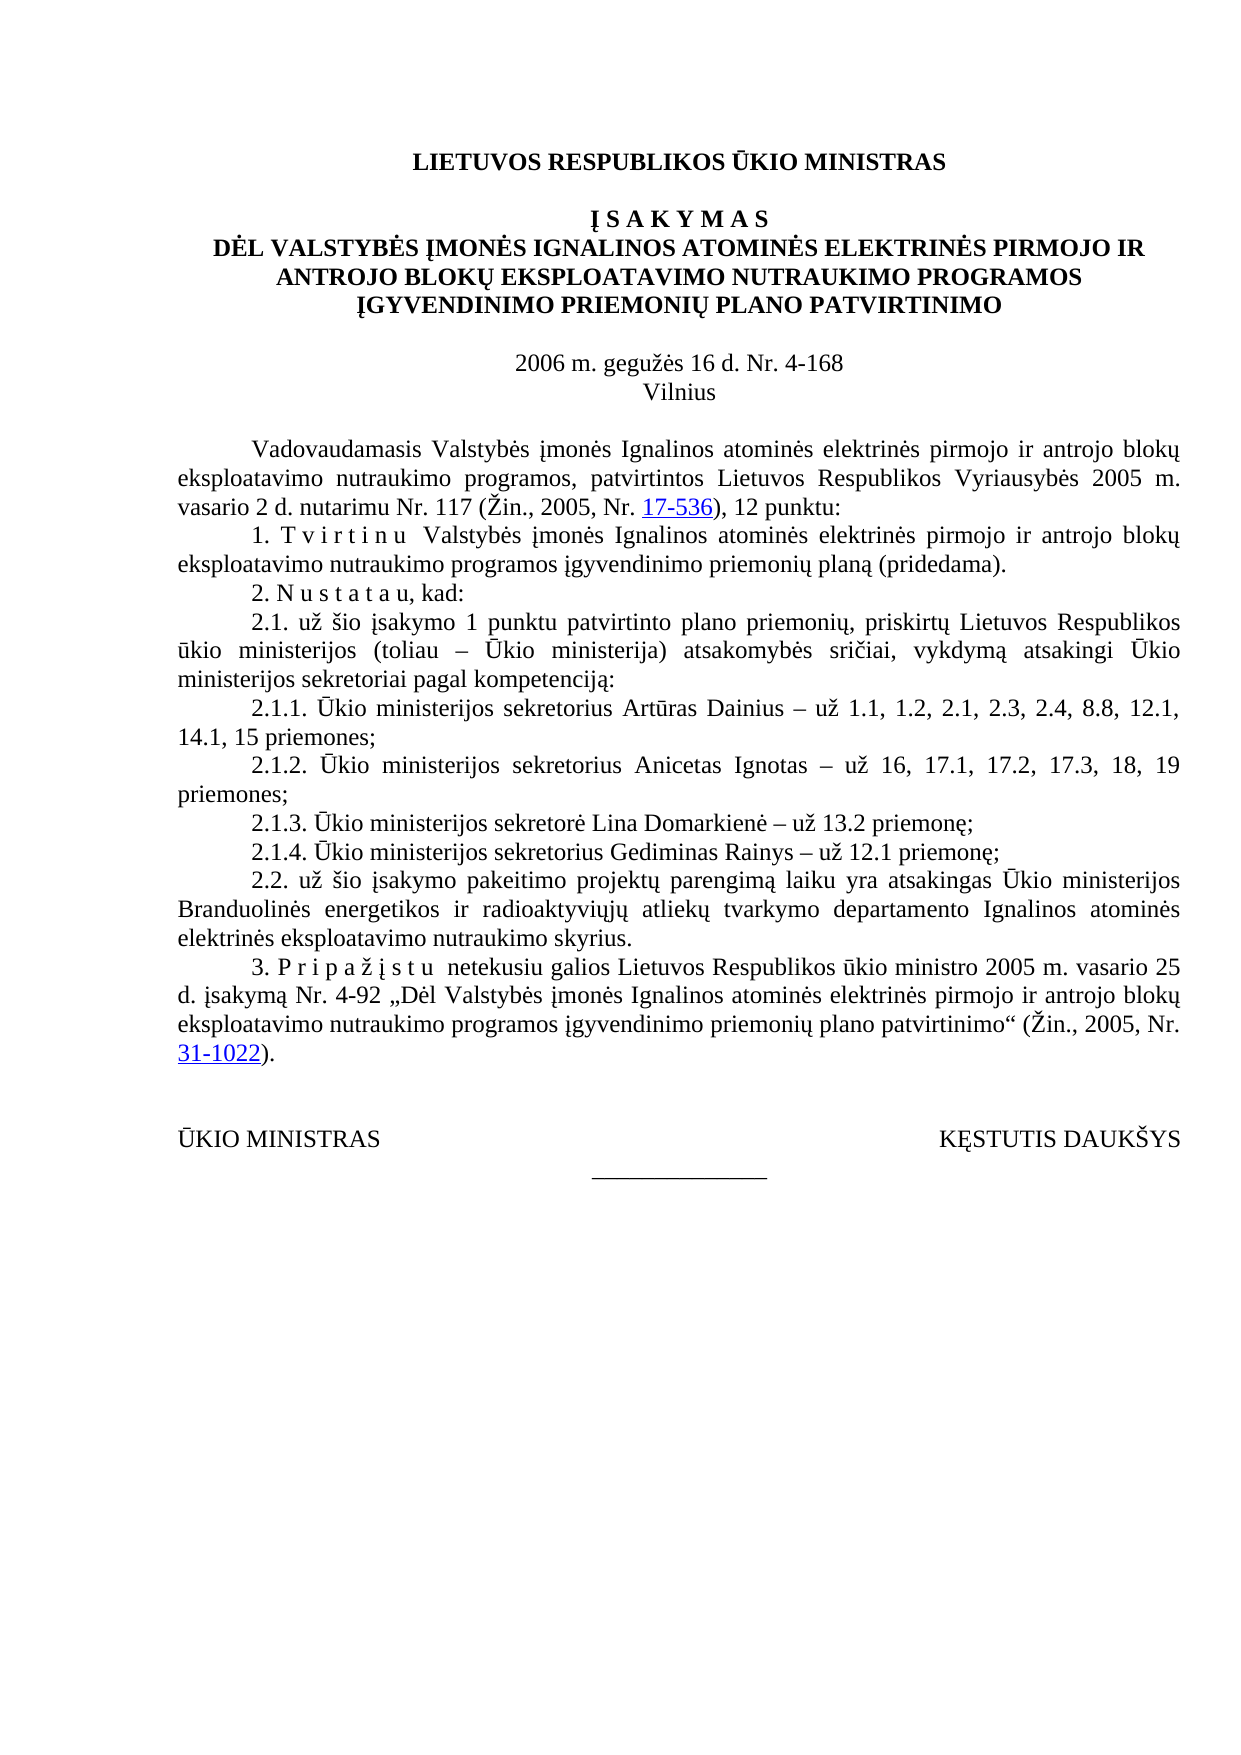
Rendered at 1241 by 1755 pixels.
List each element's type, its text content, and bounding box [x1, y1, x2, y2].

text Vilnius [177, 377, 1181, 406]
text Vadovaudamasis Valstybės įmonės Ignalinos atominės elektrinės pirmojo ir antrojo blokų eksploatavimo nutraukimo programos, patvirtintos Lietuvos Respublikos Vyriausybės 2005 m. vasario 2 d. nutarimu Nr. 117 (Žin., 2005, Nr. 17-536), 12 punktu: [177, 434, 1181, 521]
text 2.1.4. Ūkio ministerijos sekretorius Gediminas Rainys – už 12.1 priemonę; [177, 837, 1181, 866]
text LIETUVOS RESPUBLIKOS ŪKIO MINISTRAS [177, 147, 1181, 176]
text 1. Tvirtinu Valstybės įmonės Ignalinos atominės elektrinės pirmojo ir antrojo blokų eksploatavimo nutraukimo programos įgyvendinimo priemonių planą (pridedama). [177, 521, 1181, 578]
text ______________ [177, 1153, 1181, 1182]
text 2. Nustatau, kad: [177, 578, 1181, 607]
text Į S A K Y M A S [177, 204, 1181, 233]
text 2.1.2. Ūkio ministerijos sekretorius Anicetas Ignotas – už 16, 17.1, 17.2, 17.3, 18, 19 priemones; [177, 751, 1181, 808]
text 2.1.1. Ūkio ministerijos sekretorius Artūras Dainius – už 1.1, 1.2, 2.1, 2.3, 2.4, 8.8, 12.1, 14.1, 15 priemones; [177, 693, 1181, 751]
text ŪKIO MINISTRAS KĘSTUTIS DAUKŠYS [177, 1124, 1181, 1153]
text 2006 m. gegužės 16 d. Nr. 4-168 [177, 348, 1181, 377]
text DĖL VALSTYBĖS ĮMONĖS IGNALINOS ATOMINĖS ELEKTRINĖS PIRMOJO IR ANTROJO BLOKŲ EKSPLOATAVIMO NUTRAUKIMO PROGRAMOS ĮGYVENDINIMO PRIEMONIŲ PLANO PATVIRTINIMO [177, 233, 1181, 319]
text 2.2. už šio įsakymo pakeitimo projektų parengimą laiku yra atsakingas Ūkio ministerijos Branduolinės energetikos ir radioaktyviųjų atliekų tvarkymo departamento Ignalinos atominės elektrinės eksploatavimo nutraukimo skyrius. [177, 866, 1181, 952]
text 2.1.3. Ūkio ministerijos sekretorė Lina Domarkienė – už 13.2 priemonę; [177, 808, 1181, 837]
text 3. Pripažįstu netekusiu galios Lietuvos Respublikos ūkio ministro 2005 m. vasario 25 d. įsakymą Nr. 4-92 „Dėl Valstybės įmonės Ignalinos atominės elektrinės pirmojo ir antrojo blokų eksploatavimo nutraukimo programos įgyvendinimo priemonių plano patvirtinimo“ (Žin., 2005, Nr. 31-1022). [177, 952, 1181, 1067]
text 2.1. už šio įsakymo 1 punktu patvirtinto plano priemonių, priskirtų Lietuvos Respublikos ūkio ministerijos (toliau – Ūkio ministerija) atsakomybės sričiai, vykdymą atsakingi Ūkio ministerijos sekretoriai pagal kompetenciją: [177, 607, 1181, 693]
